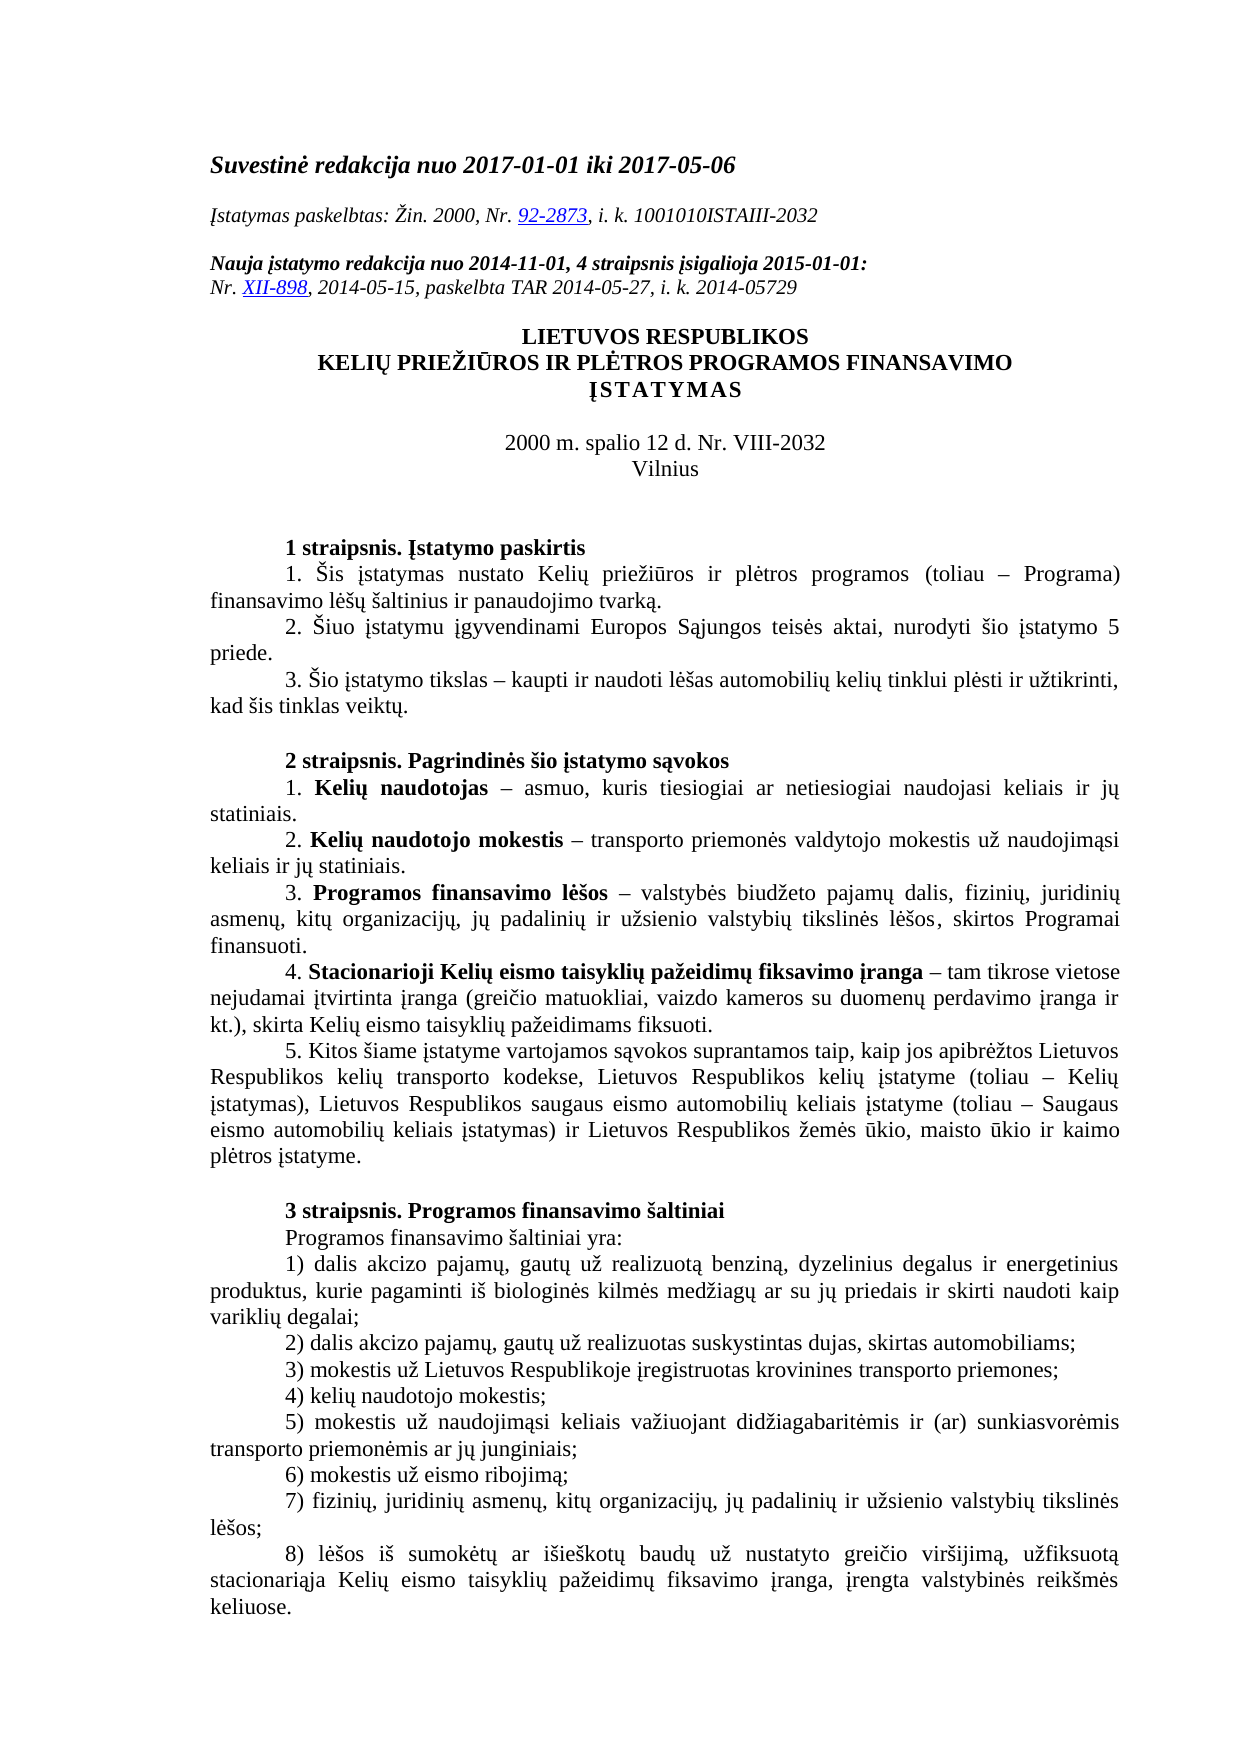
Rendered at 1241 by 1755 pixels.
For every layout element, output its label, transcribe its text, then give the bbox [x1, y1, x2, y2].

text 1. Kelių naudotojas – asmuo, kuris tiesiogiai ar netiesiogiai naudojasi keliais ir jų statiniais. [210, 773, 1120, 826]
text 5. Kitos šiame įstatyme vartojamos sąvokos suprantamos taip, kaip jos apibrėžtos Lietuvos Respublikos kelių transporto kodekse, Lietuvos Respublikos kelių įstatyme (toliau – Kelių įstatymas), Lietuvos Respublikos saugaus eismo automobilių keliais įstatyme (toliau – Saugaus eismo automobilių keliais įstatymas) ir Lietuvos Respublikos žemės ūkio, maisto ūkio ir kaimo plėtros įstatyme. [210, 1037, 1120, 1169]
text 2000 m. spalio 12 d. Nr. VIII-2032 Vilnius [210, 428, 1120, 481]
text 3. Šio įstatymo tikslas – kaupti ir naudoti lėšas automobilių kelių tinklui plėsti ir užtikrinti, kad šis tinklas veiktų. [210, 666, 1120, 718]
text Suvestinė redakcija nuo 2017-01-01 iki 2017-05-06 [210, 150, 1120, 179]
text 5) mokestis už naudojimąsi keliais važiuojant didžiagabaritėmis ir (ar) sunkiasvorėmis transporto priemonėmis ar jų junginiais; [210, 1408, 1120, 1461]
text 4) kelių naudotojo mokestis; [210, 1382, 1120, 1408]
text 1) dalis akcizo pajamų, gautų už realizuotą benziną, dyzelinius degalus ir energetinius produktus, kurie pagaminti iš biologinės kilmės medžiagų ar su jų priedais ir skirti naudoti kaip variklių degalai; [210, 1250, 1120, 1329]
text Programos finansavimo šaltiniai yra: [210, 1224, 1120, 1250]
text 2 straipsnis. Pagrindinės šio įstatymo sąvokos [210, 747, 1120, 773]
text LIETUVOS RESPUBLIKOS [210, 323, 1120, 349]
text 3 straipsnis. Programos finansavimo šaltiniai [210, 1198, 1120, 1224]
text ĮSTATYMAS [210, 376, 1120, 402]
text KELIŲ PRIEŽIŪROS IR PLĖTROS PROGRAMOS FINANSAVIMO [210, 349, 1120, 376]
text 1. Šis įstatymas nustato Kelių priežiūros ir plėtros programos (toliau – Programa) finansavimo lėšų šaltinius ir panaudojimo tvarką. [210, 560, 1120, 613]
text 2. Šiuo įstatymu įgyvendinami Europos Sąjungos teisės aktai, nurodyti šio įstatymo 5 priede. [210, 613, 1120, 666]
text 6) mokestis už eismo ribojimą; [210, 1461, 1120, 1487]
text 8) lėšos iš sumokėtų ar išieškotų baudų už nustatyto greičio viršijimą, užfiksuotą stacionariąja Kelių eismo taisyklių pažeidimų fiksavimo įranga, įrengta valstybinės reikšmės keliuose. [210, 1540, 1120, 1619]
text 2) dalis akcizo pajamų, gautų už realizuotas suskystintas dujas, skirtas automobiliams; [210, 1329, 1120, 1356]
text 3. Programos finansavimo lėšos – valstybės biudžeto pajamų dalis, fizinių, juridinių asmenų, kitų organizacijų, jų padalinių ir užsienio valstybių tikslinės lėšos, skirtos Programai finansuoti. [210, 879, 1120, 958]
text 7) fizinių, juridinių asmenų, kitų organizacijų, jų padalinių ir užsienio valstybių tikslinės lėšos; [210, 1487, 1120, 1540]
text Įstatymas paskelbtas: Žin. 2000, Nr. 92-2873, i. k. 1001010ISTAIII-2032 [210, 203, 1120, 227]
text Nr. XII-898, 2014-05-15, paskelbta TAR 2014-05-27, i. k. 2014-05729 [210, 275, 1120, 299]
text 2. Kelių naudotojo mokestis – transporto priemonės valdytojo mokestis už naudojimąsi keliais ir jų statiniais. [210, 826, 1120, 879]
text Nauja įstatymo redakcija nuo 2014-11-01, 4 straipsnis įsigalioja 2015-01-01: [210, 251, 1120, 275]
text 3) mokestis už Lietuvos Respublikoje įregistruotas krovinines transporto priemones; [210, 1356, 1120, 1382]
text 1 straipsnis. Įstatymo paskirtis [210, 534, 1120, 560]
text 4. Stacionarioji Kelių eismo taisyklių pažeidimų fiksavimo įranga – tam tikrose vietose nejudamai įtvirtinta įranga (greičio matuokliai, vaizdo kameros su duomenų perdavimo įranga ir kt.), skirta Kelių eismo taisyklių pažeidimams fiksuoti. [210, 958, 1120, 1037]
